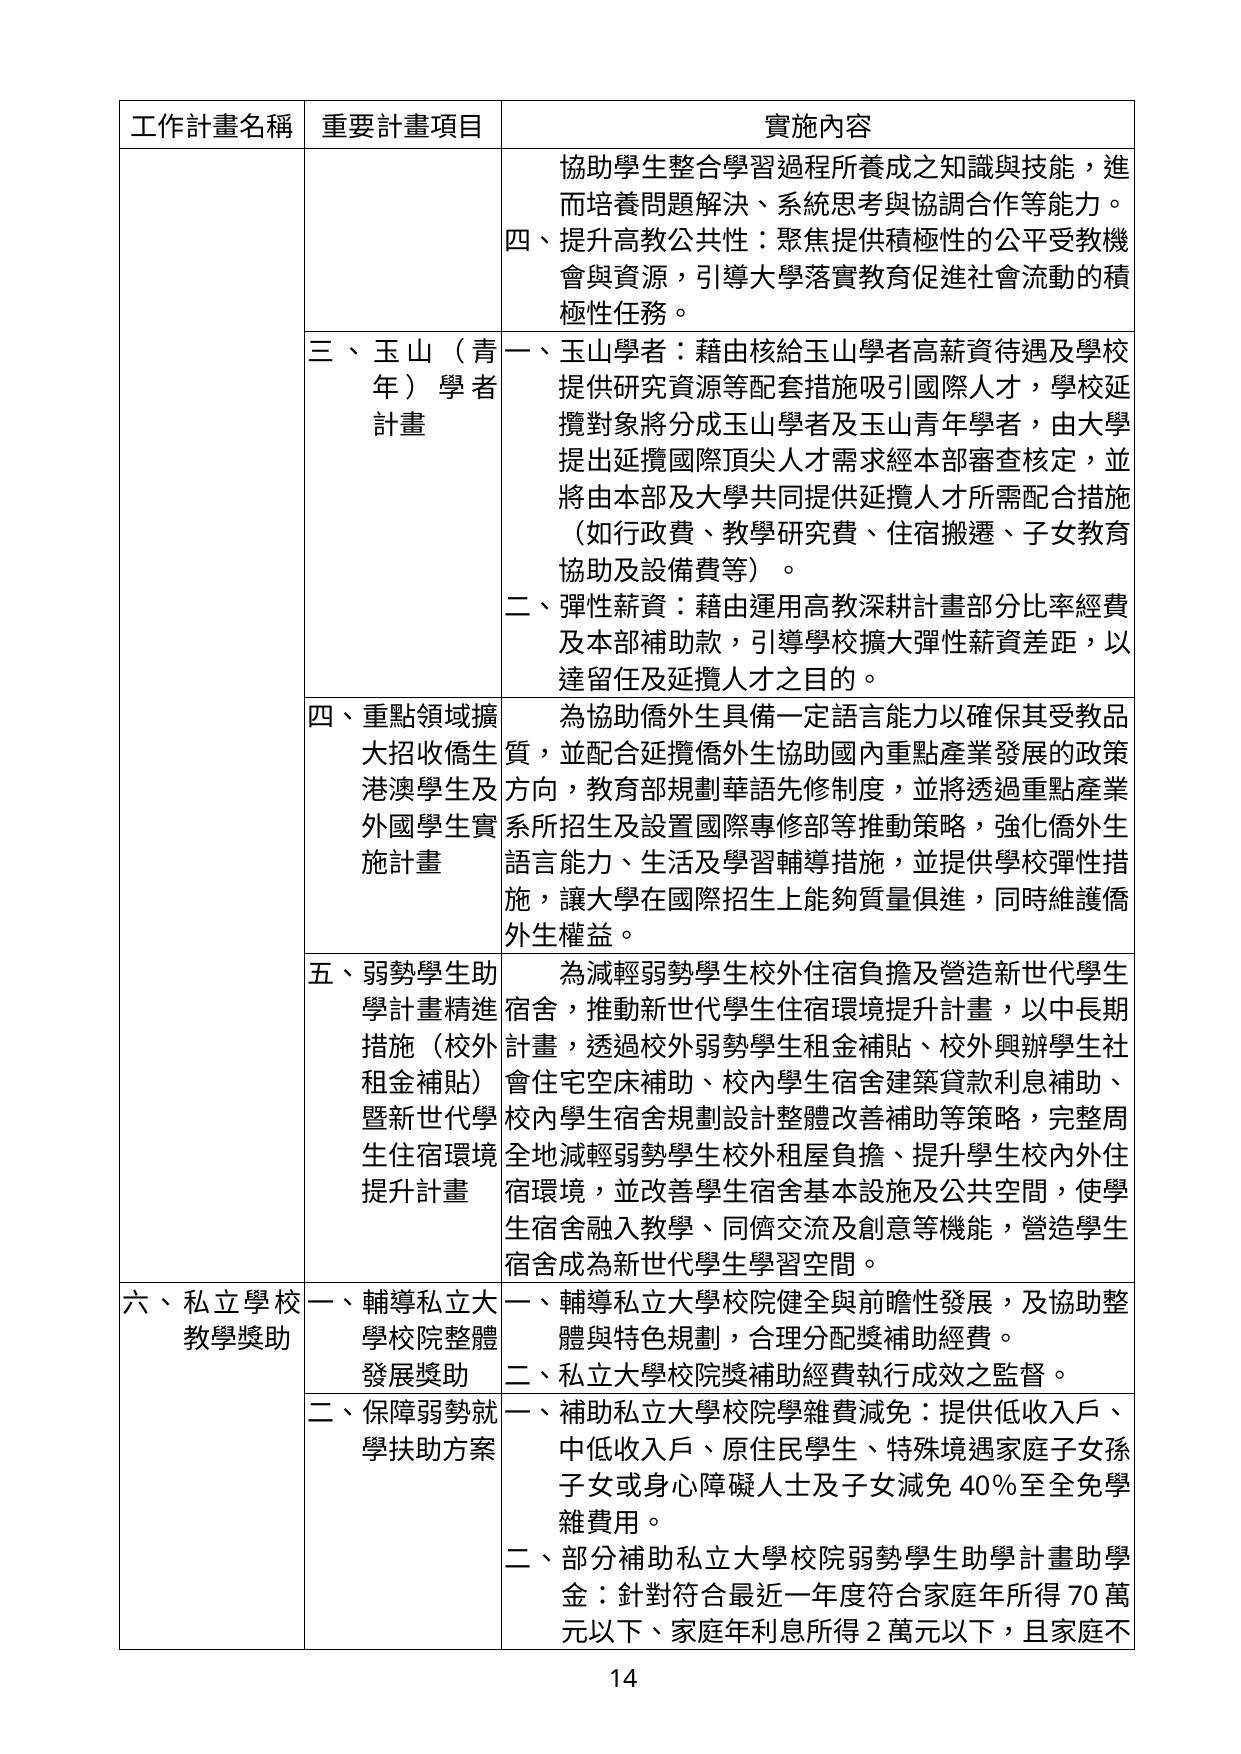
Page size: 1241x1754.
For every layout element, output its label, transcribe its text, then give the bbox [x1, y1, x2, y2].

table_cell 一、輔導私立大學校院健全與前瞻性發展，及協助整體與特色規劃，合理分配獎補助經費。 二、私立大學校院獎補助經費執行成效之監督。 [502, 1283, 1134, 1392]
table_cell 協助學生整合學習過程所養成之知識與技能，進而培養問題解決、系統思考與協調合作等能力。 四、提升高教公共性：聚焦提供積極性的公平受教機會與資源，引導大學落實教育促進社會流動的積極性任務。 [502, 149, 1134, 331]
table_header 工作計畫名稱 [120, 101, 304, 148]
table_cell 為減輕弱勢學生校外住宿負擔及營造新世代學生宿舍，推動新世代學生住宿環境提升計畫，以中長期計畫，透過校外弱勢學生租金補貼、校外興辦學生社會住宅空床補助、校內學生宿舍建築貸款利息補助、校內學生宿舍規劃設計整體改善補助等策略，完整周全地減輕弱勢學生校外租屋負擔、提升學生校內外住宿環境，並改善學生宿舍基本設施及公共空間，使學生宿舍融入教學、同儕交流及創意等機能，營造學生宿舍成為新世代學生學習空間。 [502, 954, 1134, 1282]
table_cell 五、弱勢學生助學計畫精進措施（校外租金補貼）暨新世代學生住宿環境提升計畫 [305, 954, 501, 1282]
table_header 重要計畫項目 [305, 101, 501, 148]
table_header 實施內容 [502, 101, 1134, 148]
table_cell 為協助僑外生具備一定語言能力以確保其受教品質，並配合延攬僑外生協助國內重點產業發展的政策方向，教育部規劃華語先修制度，並將透過重點產業系所招生及設置國際專修部等推動策略，強化僑外生語言能力、生活及學習輔導措施，並提供學校彈性措施，讓大學在國際招生上能夠質量俱進，同時維護僑外生權益。 [502, 698, 1134, 953]
table_cell 六、私立學校教學獎助 [120, 1283, 304, 1649]
table_cell 二、保障弱勢就學扶助方案 [305, 1394, 501, 1649]
table_cell [305, 149, 501, 331]
table_cell 一、輔導私立大學校院整體發展獎助 [305, 1283, 501, 1392]
table_cell 三、玉山（青年）學者計畫 [305, 332, 501, 697]
table_cell 一、補助私立大學校院學雜費減免：提供低收入戶、中低收入戶、原住民學生、特殊境遇家庭子女孫子女或身心障礙人士及子女減免40％至全免學雜費用。 二、部分補助私立大學校院弱勢學生助學計畫助學金：針對符合最近一年度符合家庭年所得70萬元以下、家庭年利息所得2萬元以下，且家庭不 [502, 1394, 1134, 1649]
table_cell 一、玉山學者：藉由核給玉山學者高薪資待遇及學校提供研究資源等配套措施吸引國際人才，學校延攬對象將分成玉山學者及玉山青年學者，由大學提出延攬國際頂尖人才需求經本部審查核定，並將由本部及大學共同提供延攬人才所需配合措施（如行政費、教學研究費、住宿搬遷、子女教育協助及設備費等）。 二、彈性薪資：藉由運用高教深耕計畫部分比率經費及本部補助款，引導學校擴大彈性薪資差距，以達留任及延攬人才之目的。 [502, 332, 1134, 697]
table_cell 四、重點領域擴大招收僑生港澳學生及外國學生實施計畫 [305, 698, 501, 953]
